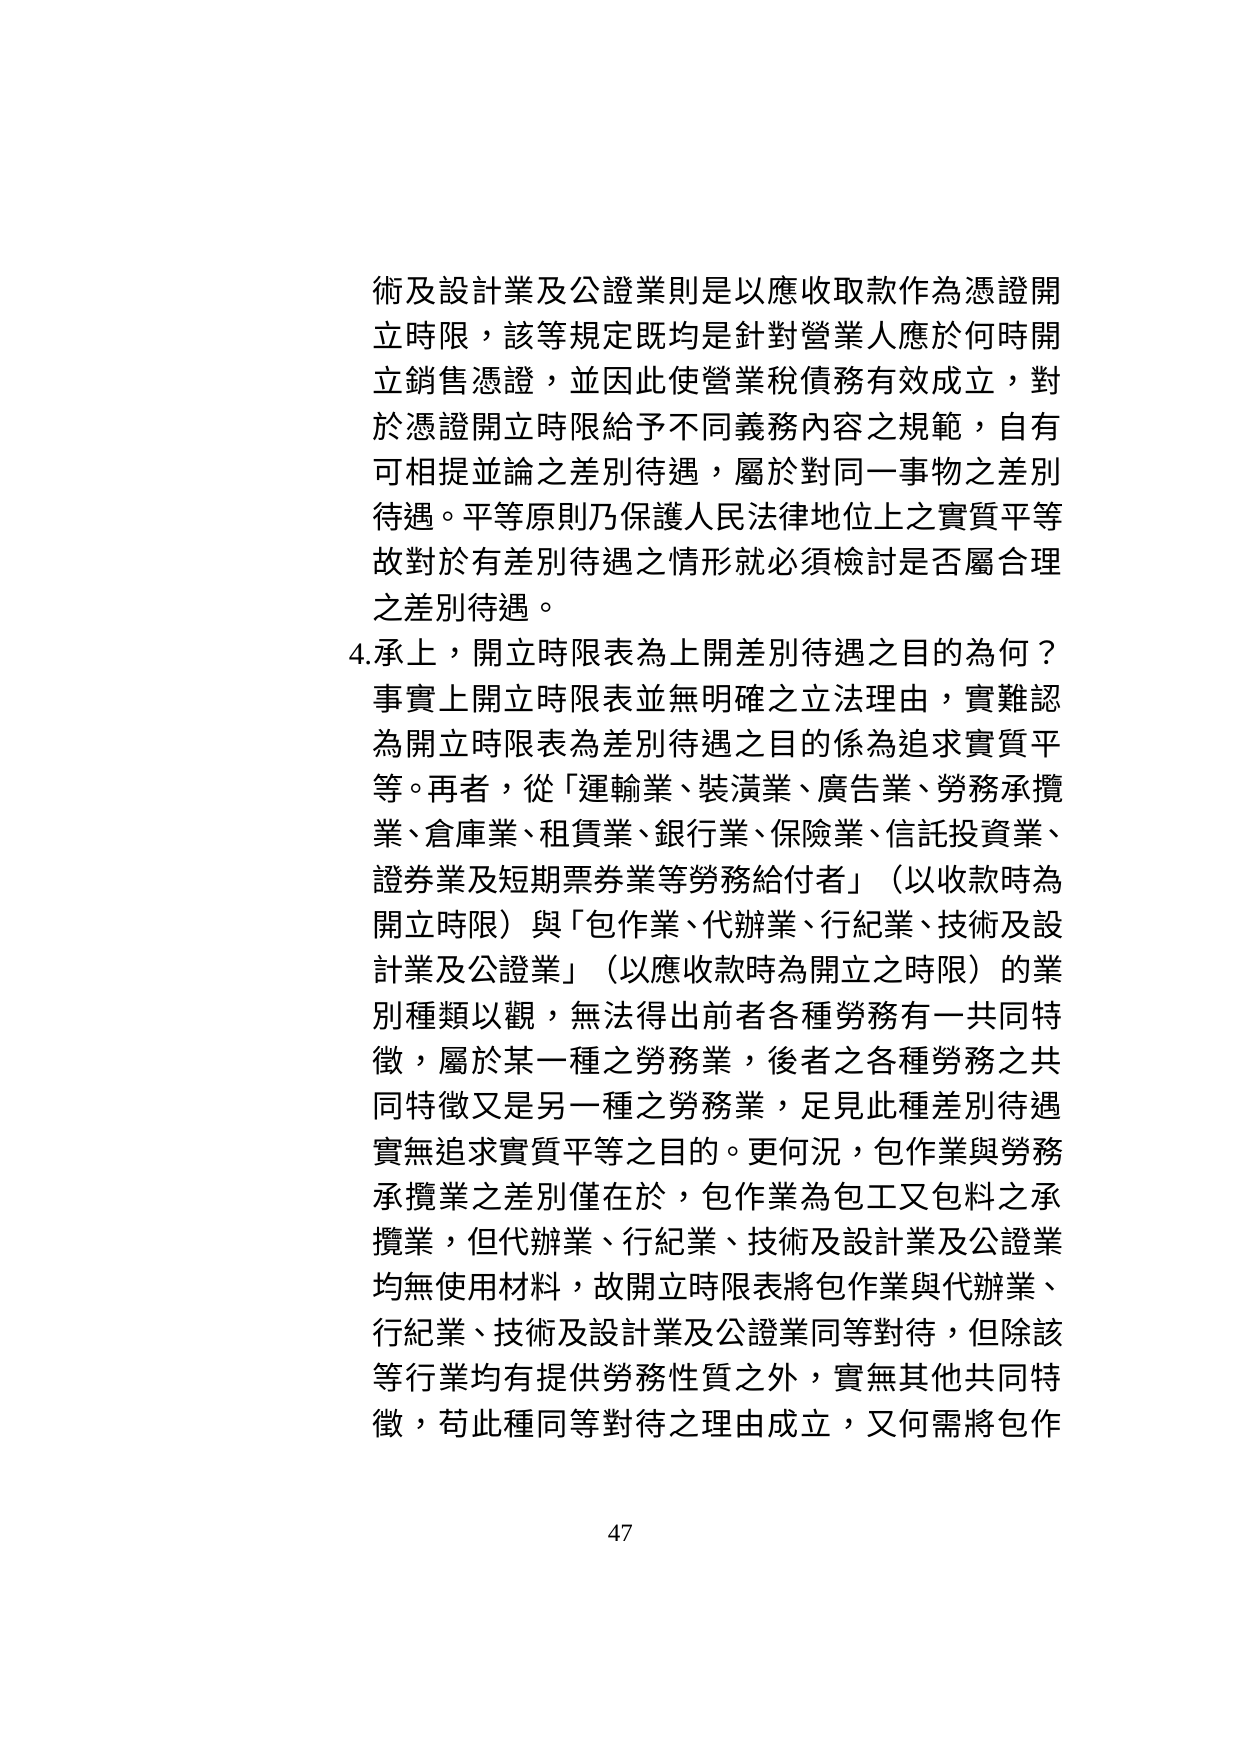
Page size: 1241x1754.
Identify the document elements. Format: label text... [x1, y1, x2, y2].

text 3.查開立時限表在運輸業、裝潢業、廣告業、勞務承攬業、倉庫業、租賃業、銀行業、保險業、信託投資業、證券業及短期票券業等勞務給付者係以收款時作為憑證開立時限，卻對包作業、代辦業、行紀業、技術及設計業及公證業則是以應收取款作為憑證開立時限，該等規定既均是針對營業人應於何時開立銷售憑證，並因此使營業稅債務有效成立，對於憑證開立時限給予不同義務內容之規範，自有可相提並論之差別待遇，屬於對同一事物之差別待遇。平等原則乃保護人民法律地位上之實質平等，故對於有差別待遇之情形就必須檢討是否屬合理之差別待遇。 [348, 266, 1063, 628]
text 4.承上，開立時限表為上開差別待遇之目的為何？事實上開立時限表並無明確之立法理由，實難認為開立時限表為差別待遇之目的係為追求實質平等。再者，從「運輸業、裝潢業、廣告業、勞務承攬業、倉庫業、租賃業、銀行業、保險業、信託投資業、證券業及短期票券業等勞務給付者」（以收款時為開立時限）與「包作業、代辦業、行紀業、技術及設計業及公證業」（以應收款時為開立之時限）的業別種類以觀，無法得出前者各種勞務有一共同特徵，屬於某一種之勞務業，後者之各種勞務之共同特徵又是另一種之勞務業，足見此種差別待遇實無追求實質平等之目的。更何況，包作業與勞務承攬業之差別僅在於，包作業為包工又包料之承攬業，但代辦業、行紀業、技術及設計業及公證業均無使用材料，故開立時限表將包作業與代辦業、行紀業、技術及設計業及公證業同等對待，但除該等行業均有提供勞務性質之外，實無其他共同特徵，苟此種同等對待之理由成立，又何需將包作業與典型之提供勞務性質之勞務承攬業為差別待遇，更見開立時限表之差別待遇實無追求實質平等之目的。 [348, 628, 1063, 1444]
